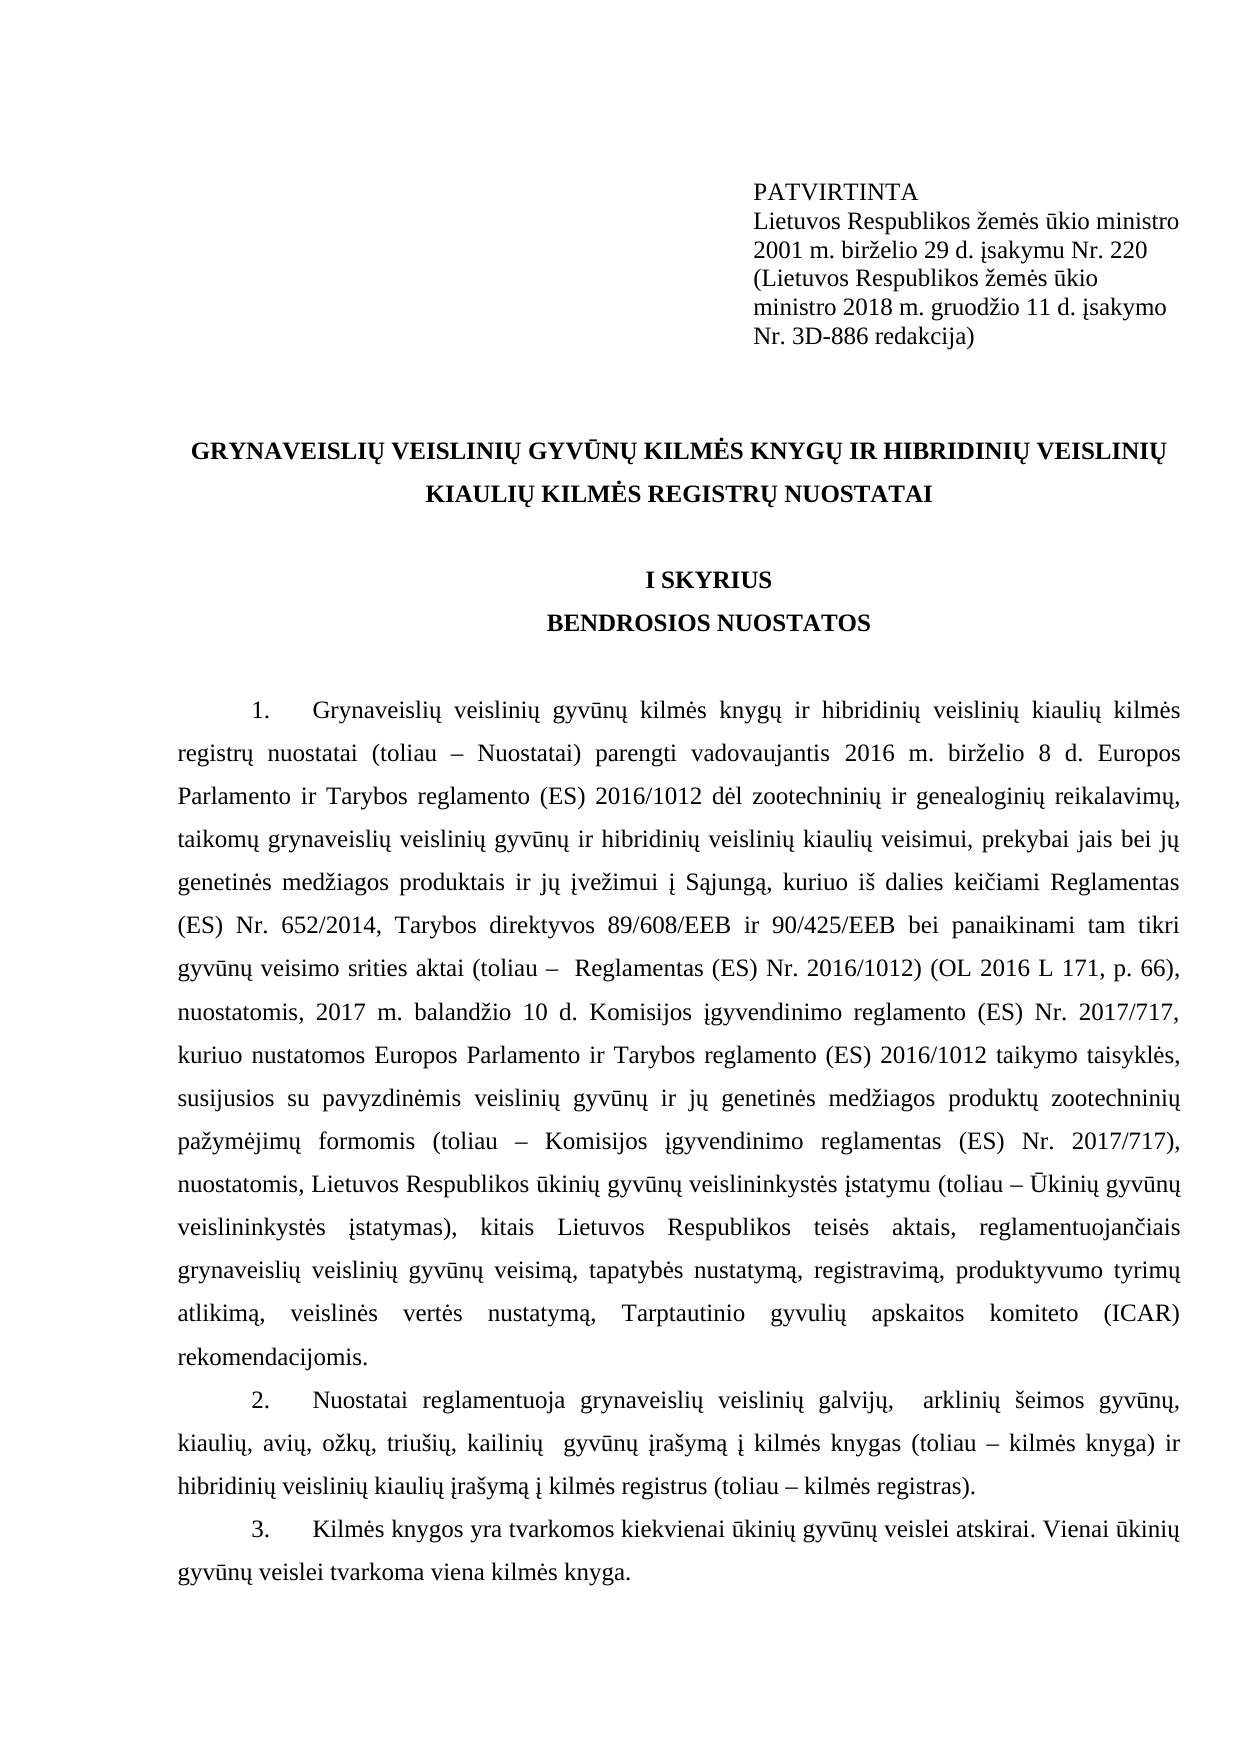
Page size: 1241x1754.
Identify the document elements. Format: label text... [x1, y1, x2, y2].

text 2001 m. birželio 29 d. įsakymu Nr. 220 [753, 235, 1181, 263]
text (Lietuvos Respublikos žemės ūkio [753, 263, 1181, 292]
text 2. Nuostatai reglamentuoja grynaveislių veislinių galvijų, arklinių šeimos gyvūnų, kiaulių, avių, ožkų, triušių, kailinių gyvūnų įrašymą į kilmės knygas (toliau – kilmės knyga) ir hibridinių veislinių kiaulių įrašymą į kilmės registrus (toliau – kilmės registras). [177, 1385, 1181, 1500]
text Nr. 3D-886 redakcija) [753, 321, 1181, 350]
text BENDROSIOS NUOSTATOS [177, 608, 1181, 637]
text 1. Grynaveislių veislinių gyvūnų kilmės knygų ir hibridinių veislinių kiaulių kilmės registrų nuostatai (toliau – Nuostatai) parengti vadovaujantis 2016 m. birželio 8 d. Europos Parlamento ir Tarybos reglamento (ES) 2016/1012 dėl zootechninių ir genealoginių reikalavimų, taikomų grynaveislių veislinių gyvūnų ir hibridinių veislinių kiaulių veisimui, prekybai jais bei jų genetinės medžiagos produktais ir jų įvežimui į Sąjungą, kuriuo iš dalies keičiami Reglamentas (ES) Nr. 652/2014, Tarybos direktyvos 89/608/EEB ir 90/425/EEB bei panaikinami tam tikri gyvūnų veisimo srities aktai (toliau – Reglamentas (ES) Nr. 2016/1012) (OL 2016 L 171, p. 66), nuostatomis, 2017 m. balandžio 10 d. Komisijos įgyvendinimo reglamento (ES) Nr. 2017/717, kuriuo nustatomos Europos Parlamento ir Tarybos reglamento (ES) 2016/1012 taikymo taisyklės, susijusios su pavyzdinėmis veislinių gyvūnų ir jų genetinės medžiagos produktų zootechninių pažymėjimų formomis (toliau – Komisijos įgyvendinimo reglamentas (ES) Nr. 2017/717), nuostatomis, Lietuvos Respublikos ūkinių gyvūnų veislininkystės įstatymu (toliau – Ūkinių gyvūnų veislininkystės įstatymas), kitais Lietuvos Respublikos teisės aktais, reglamentuojančiais grynaveislių veislinių gyvūnų veisimą, tapatybės nustatymą, registravimą, produktyvumo tyrimų atlikimą, veislinės vertės nustatymą, Tarptautinio gyvulių apskaitos komiteto (ICAR) rekomendacijomis. [177, 695, 1181, 1370]
text grynaveislių veislinių gyvūnų KILMĖS KNYGŲ ir hibridinių veislinių kiaulių KILMĖS REGISTRŲ NUOSTATAI [177, 436, 1181, 508]
text PATVIRTINTA [753, 177, 1181, 206]
text I SKYRIUS [177, 565, 1181, 594]
text 3. Kilmės knygos yra tvarkomos kiekvienai ūkinių gyvūnų veislei atskirai. Vienai ūkinių gyvūnų veislei tvarkoma viena kilmės knyga. [177, 1514, 1181, 1586]
text ministro 2018 m. gruodžio 11 d. įsakymo [753, 292, 1181, 321]
text Lietuvos Respublikos žemės ūkio ministro [753, 206, 1181, 235]
